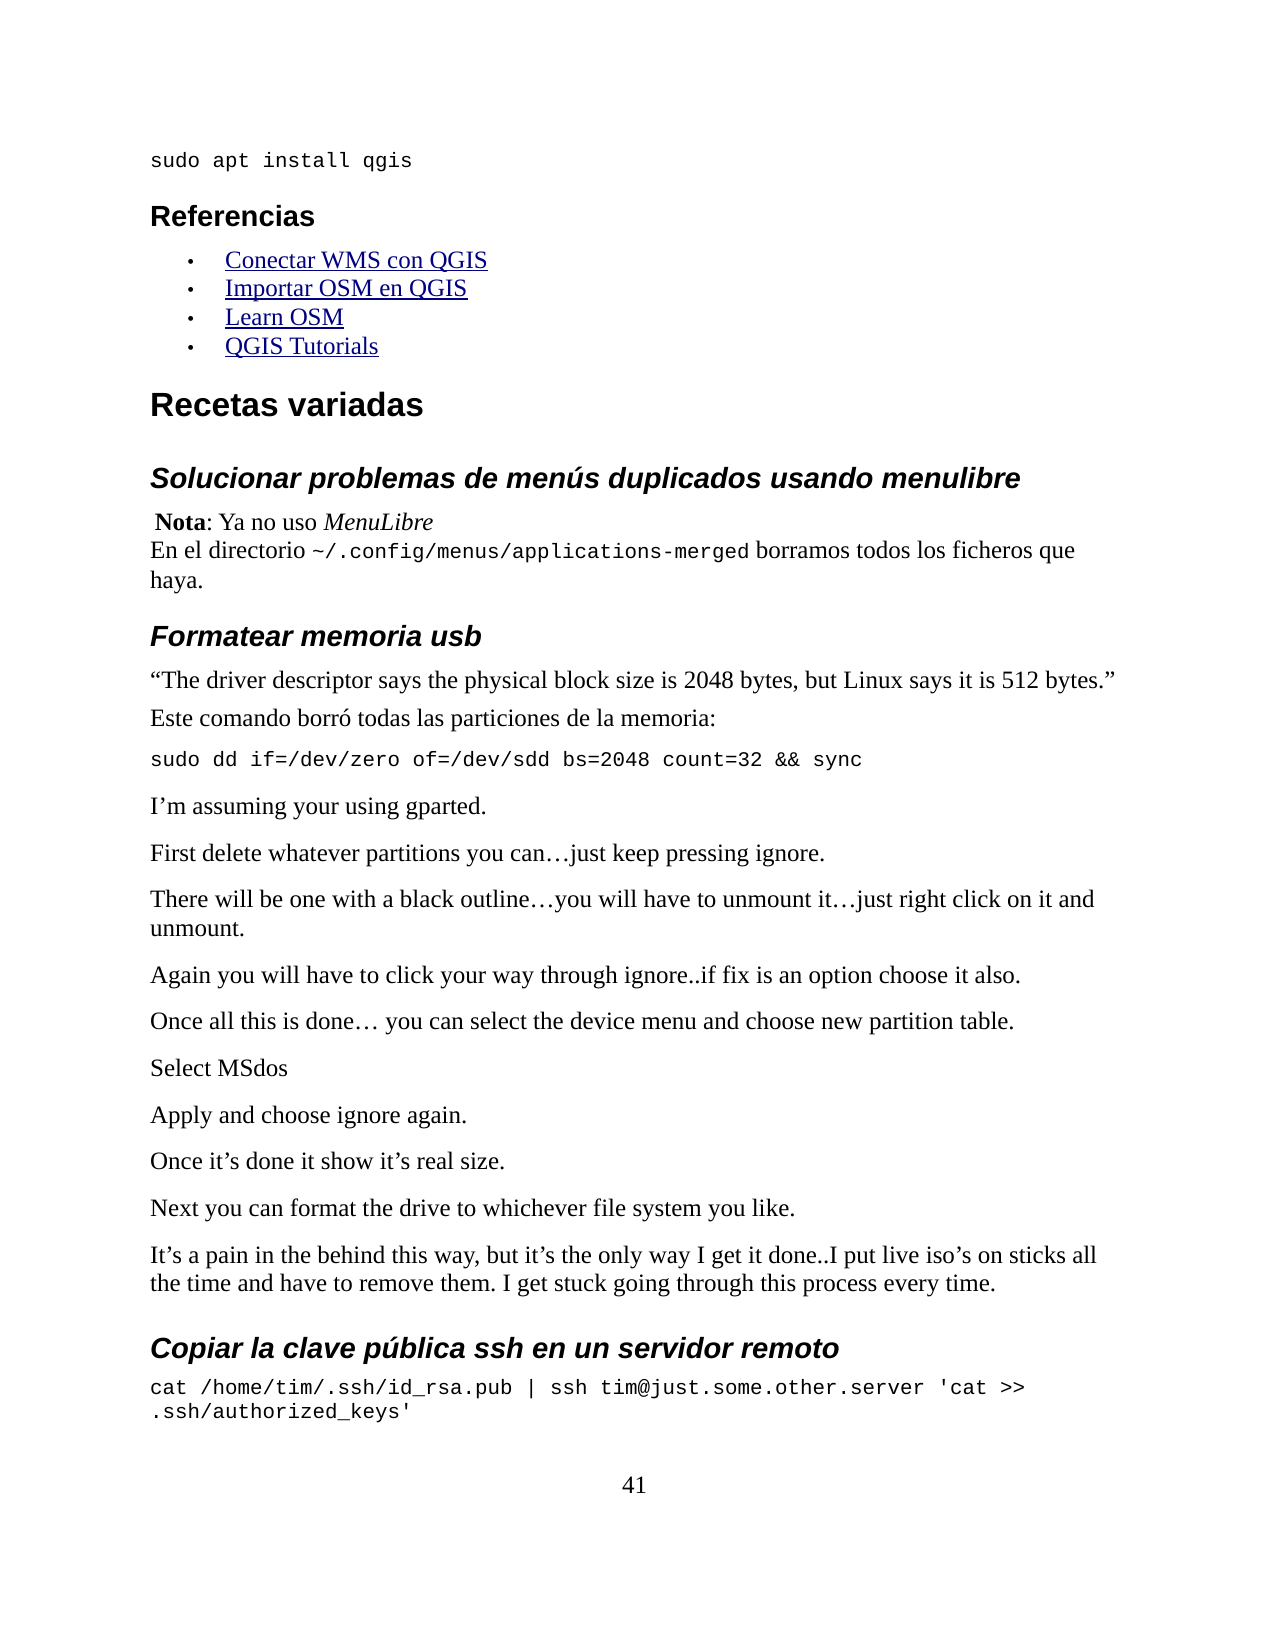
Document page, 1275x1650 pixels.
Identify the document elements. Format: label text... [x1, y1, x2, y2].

text First delete whatever partitions you can…just keep pressing ignore. [150, 838, 1125, 866]
text cat /home/tim/.ssh/id_rsa.pub | ssh tim@just.some.other.server 'cat >> .ssh/authorized_keys' [150, 1377, 1125, 1424]
text Apply and choose ignore again. [150, 1100, 1125, 1128]
text There will be one with a black outline…you will have to unmount it…just right click on it and unmount. [150, 884, 1125, 942]
subtitle Recetas variadas [150, 385, 1125, 423]
text “The driver descriptor says the physical block size is 2048 bytes, but Linux says it is 512 bytes.” [150, 665, 1125, 694]
subtitle Solucionar problemas de menús duplicados usando menulibre [150, 461, 1125, 494]
text Next you can format the drive to whichever file system you like. [150, 1193, 1125, 1222]
table_header Nota: Ya no uso MenuLibre [150, 507, 1125, 536]
text Once all this is done… you can select the device menu and choose new partition table. [150, 1006, 1125, 1035]
text Este comando borró todas las particiones de la memoria: [150, 703, 1125, 731]
text En el directorio ~/.config/menus/applications-merged borramos todos los ficheros que haya. [150, 536, 1125, 594]
text Select MSdos [150, 1053, 1125, 1082]
subtitle Copiar la clave pública ssh en un servidor remoto [150, 1331, 1125, 1365]
list Conectar WMS con QGIS [187, 245, 1125, 273]
list QGIS Tutorials [187, 331, 1125, 360]
text Again you will have to click your way through ignore..if fix is an option choose it also. [150, 960, 1125, 988]
text sudo apt install qgis [150, 150, 1125, 174]
subtitle Formatear memoria usb [150, 619, 1125, 652]
text I’m assuming your using gparted. [150, 791, 1125, 820]
list Importar OSM en QGIS [187, 273, 1125, 302]
text Once it’s done it show it’s real size. [150, 1146, 1125, 1175]
text sudo dd if=/dev/zero of=/dev/sdd bs=2048 count=32 && sync [150, 749, 1125, 773]
list Learn OSM [187, 302, 1125, 331]
text It’s a pain in the behind this way, but it’s the only way I get it done..I put live iso’s on sticks all the time and have to remove them. I get stuck going through this process every time. [150, 1240, 1125, 1297]
subtitle Referencias [150, 199, 1125, 232]
